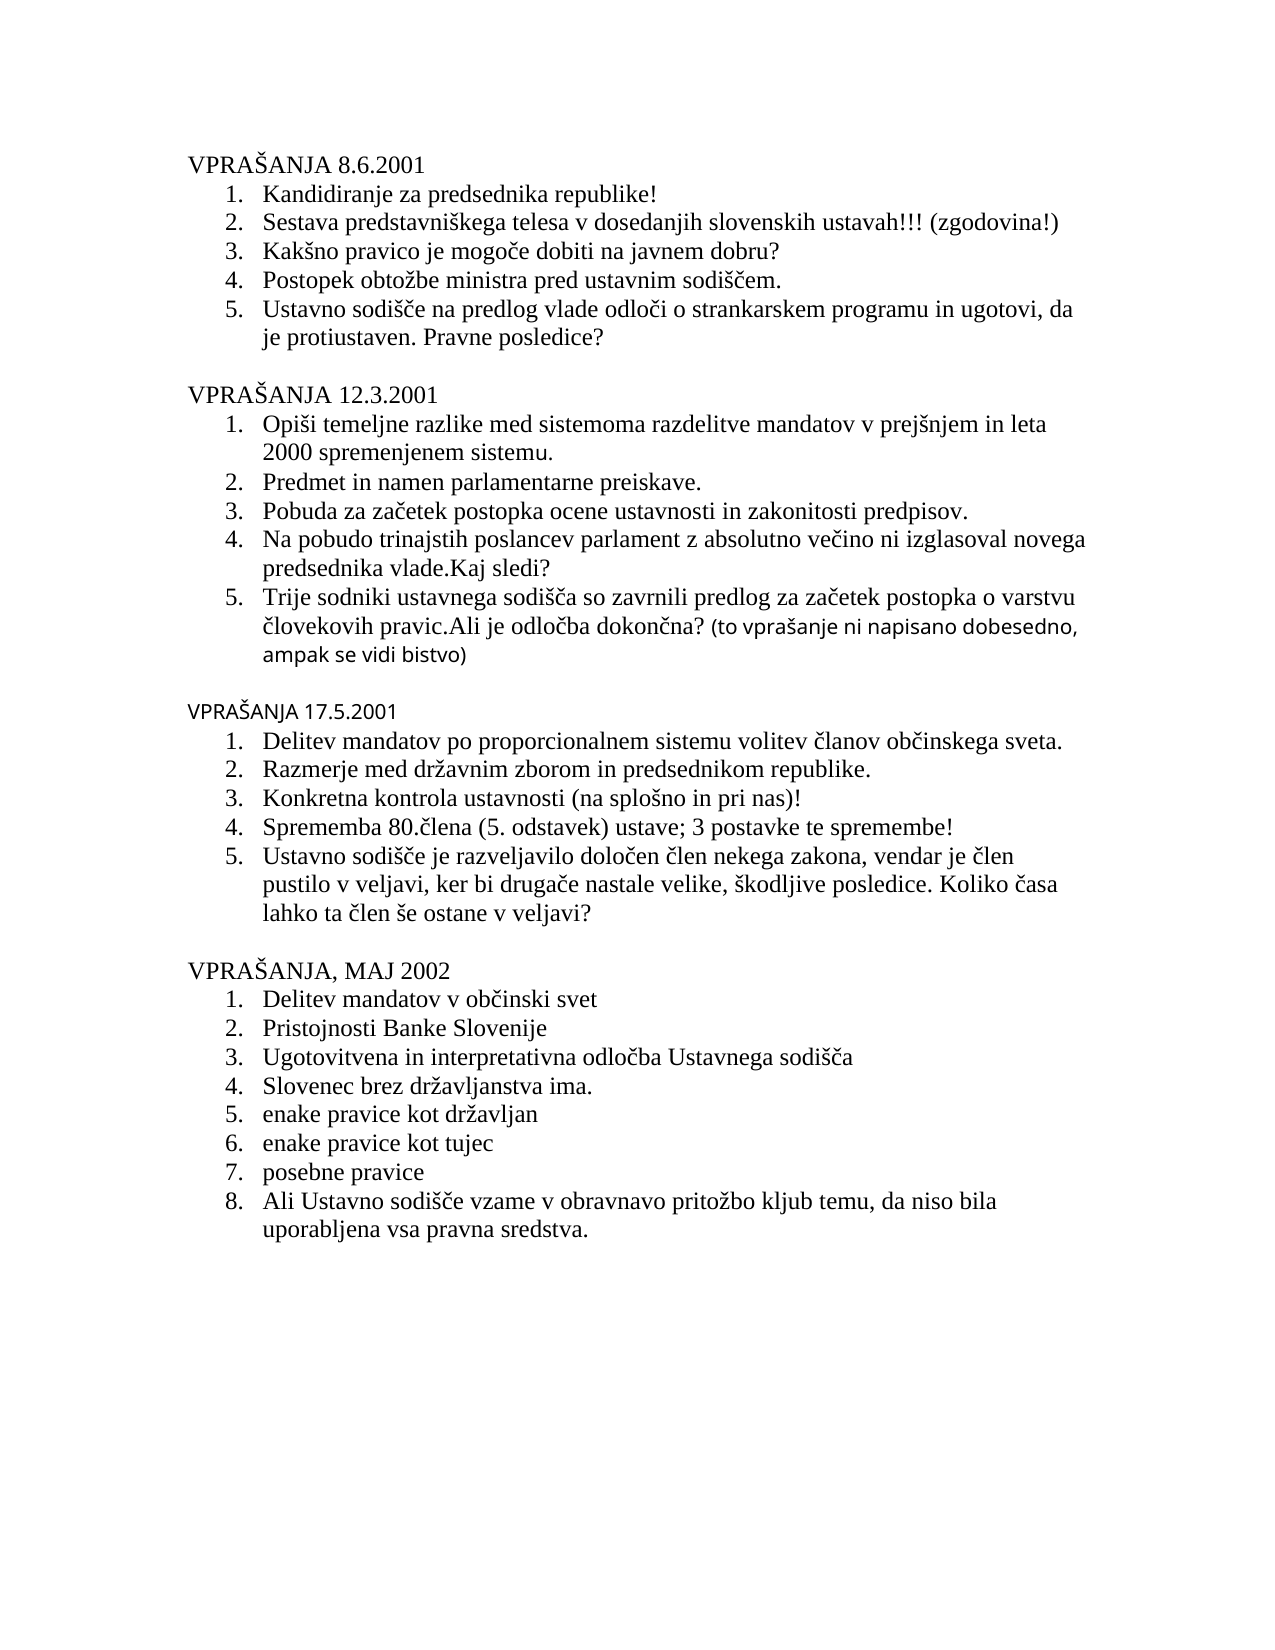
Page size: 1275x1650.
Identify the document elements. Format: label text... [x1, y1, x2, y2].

list Slovenec brez državljanstva ima. [225, 1071, 1087, 1099]
list Ali Ustavno sodišče vzame v obravnavo pritožbo kljub temu, da niso bila uporabljena vsa pravna sredstva. [225, 1186, 1087, 1243]
list Ustavno sodišče na predlog vlade odloči o strankarskem programu in ugotovi, da je protiustaven. Pravne posledice? [225, 294, 1087, 351]
list Razmerje med državnim zborom in predsednikom republike. [225, 754, 1087, 783]
list Ustavno sodišče je razveljavilo določen člen nekega zakona, vendar je člen pustilo v veljavi, ker bi drugače nastale velike, škodljive posledice. Koliko časa lahko ta člen še ostane v veljavi? [225, 841, 1087, 927]
list Sprememba 80.člena (5. odstavek) ustave; 3 postavke te spremembe! [225, 812, 1087, 841]
text VPRAŠANJA, MAJ 2002 [187, 956, 1087, 984]
list Opiši temeljne razlike med sistemoma razdelitve mandatov v prejšnjem in leta 2000 spremenjenem sistemu. [225, 409, 1087, 467]
text VPRAŠANJA 17.5.2001 [187, 697, 1087, 726]
list Kandidiranje za predsednika republike! [225, 179, 1087, 207]
list Pobuda za začetek postopka ocene ustavnosti in zakonitosti predpisov. [225, 496, 1087, 524]
list Na pobudo trinajstih poslancev parlament z absolutno večino ni izglasoval novega predsednika vlade.Kaj sledi? [225, 524, 1087, 582]
list Ugotovitvena in interpretativna odločba Ustavnega sodišča [225, 1042, 1087, 1071]
list Pristojnosti Banke Slovenije [225, 1013, 1087, 1042]
text VPRAŠANJA 8.6.2001 [187, 150, 1087, 179]
list Delitev mandatov v občinski svet [225, 984, 1087, 1013]
list posebne pravice [225, 1157, 1087, 1186]
list Postopek obtožbe ministra pred ustavnim sodiščem. [225, 265, 1087, 294]
list Kakšno pravico je mogoče dobiti na javnem dobru? [225, 236, 1087, 265]
text VPRAŠANJA 12.3.2001 [187, 380, 1087, 409]
list Delitev mandatov po proporcionalnem sistemu volitev članov občinskega sveta. [225, 726, 1087, 754]
list Trije sodniki ustavnega sodišča so zavrnili predlog za začetek postopka o varstvu človekovih pravic.Ali je odločba dokončna? (to vprašanje ni napisano dobesedno, ampak se vidi bistvo) [225, 582, 1087, 669]
list enake pravice kot tujec [225, 1128, 1087, 1157]
list Predmet in namen parlamentarne preiskave. [225, 467, 1087, 496]
list enake pravice kot državljan [225, 1099, 1087, 1128]
list Sestava predstavniškega telesa v dosedanjih slovenskih ustavah!!! (zgodovina!) [225, 207, 1087, 236]
list Konkretna kontrola ustavnosti (na splošno in pri nas)! [225, 783, 1087, 812]
